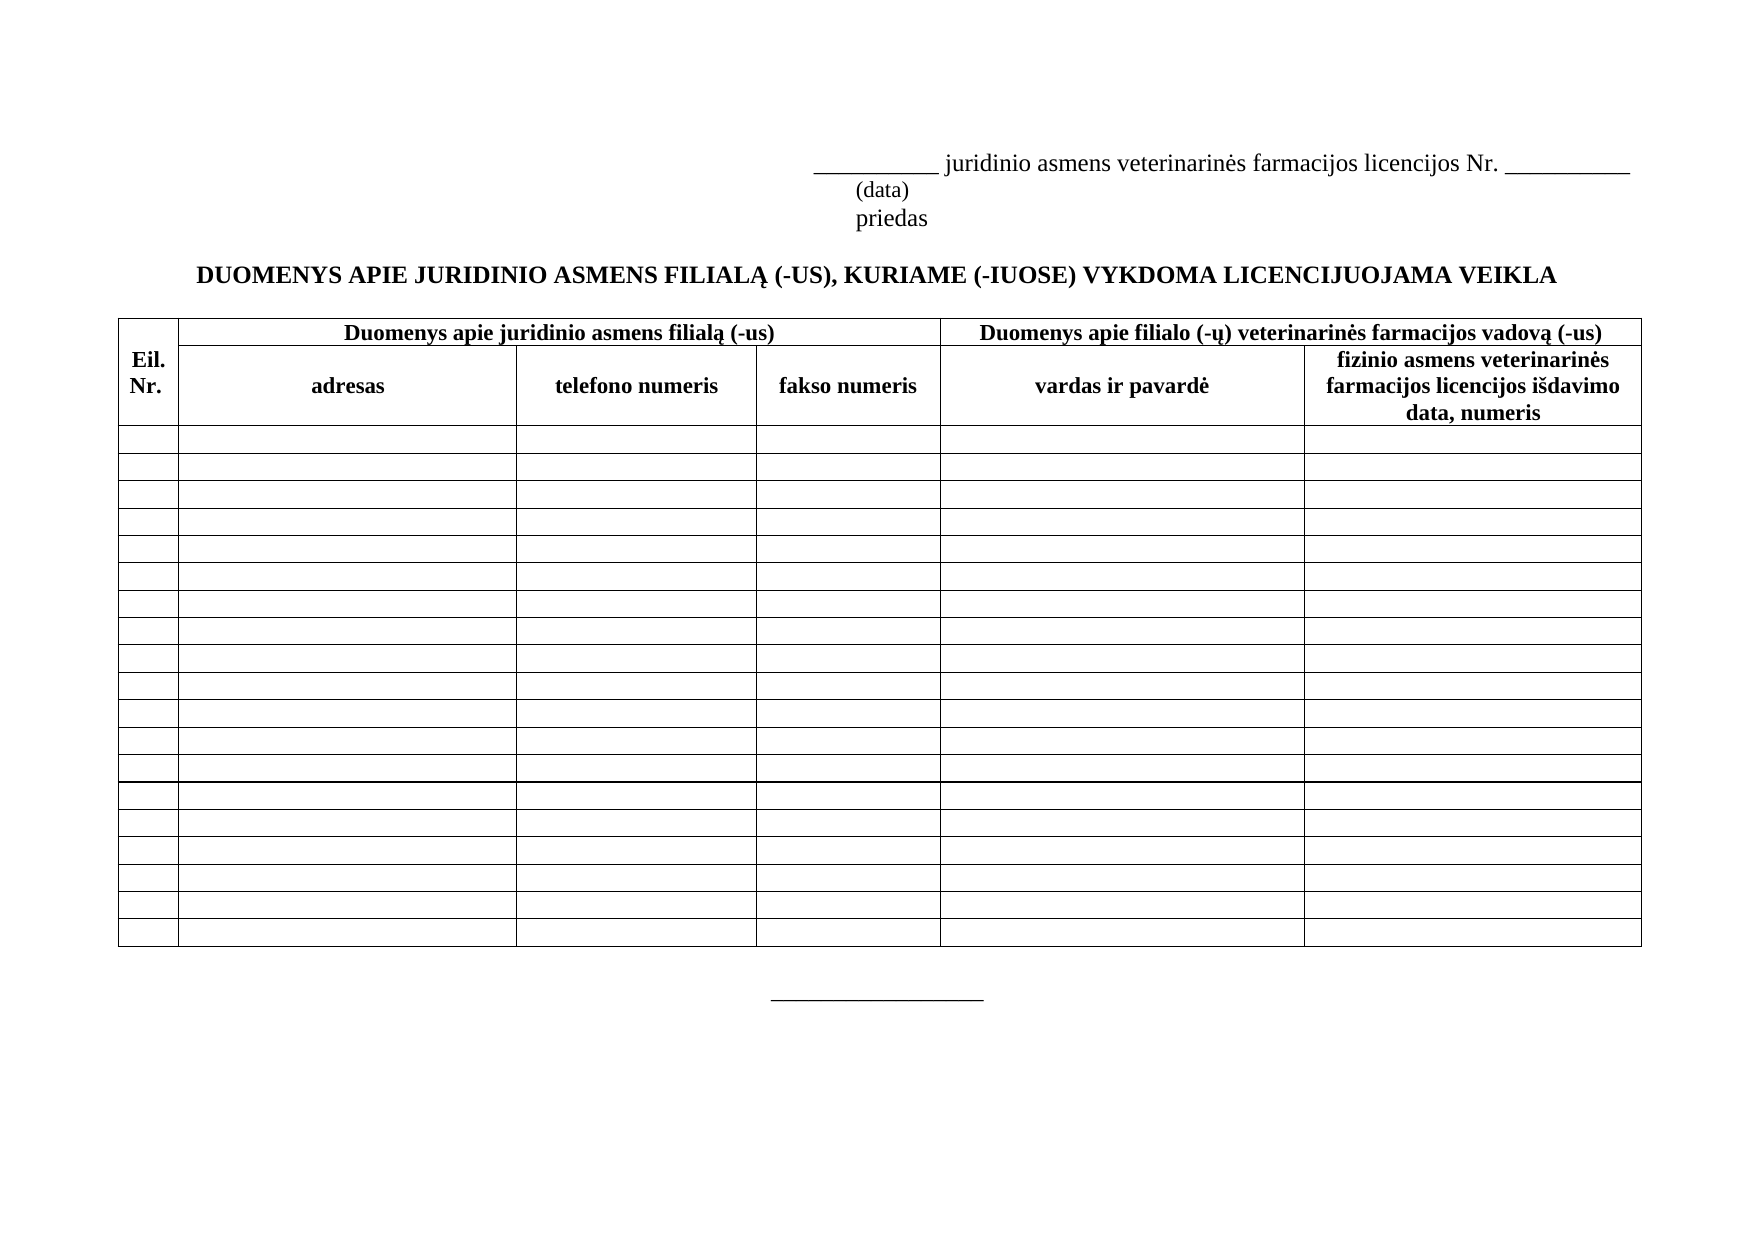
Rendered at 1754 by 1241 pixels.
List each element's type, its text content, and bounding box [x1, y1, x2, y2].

table_cell [941, 509, 1304, 535]
table_cell [1305, 919, 1641, 946]
table_cell [1305, 509, 1641, 535]
table_cell [179, 618, 516, 644]
table_cell [179, 865, 516, 891]
table_cell [941, 865, 1304, 891]
table_cell [119, 783, 178, 809]
text (data) [856, 176, 1636, 203]
table_cell [119, 892, 178, 918]
table_cell [517, 481, 756, 507]
table_cell [119, 481, 178, 507]
table_cell [757, 618, 940, 644]
table_cell [179, 509, 516, 535]
table_cell [179, 837, 516, 863]
table_cell [1305, 454, 1641, 480]
table_cell [517, 783, 756, 809]
table_cell [119, 426, 178, 453]
table_cell [757, 919, 940, 946]
table_cell [1305, 673, 1641, 699]
table_header Eil. Nr. [119, 319, 178, 425]
table_cell telefono numeris [517, 346, 756, 425]
table_cell [1305, 728, 1641, 754]
table_cell [517, 837, 756, 863]
table_cell [517, 892, 756, 918]
table_cell [941, 783, 1304, 809]
table_cell [119, 700, 178, 727]
table_cell [941, 700, 1304, 727]
table_cell [757, 728, 940, 754]
table_cell [517, 865, 756, 891]
table_cell [757, 755, 940, 781]
table_cell [1305, 591, 1641, 617]
table_cell [179, 426, 516, 453]
table_cell [941, 591, 1304, 617]
table_cell [1305, 783, 1641, 809]
table_cell [941, 810, 1304, 836]
table_cell [1305, 892, 1641, 918]
table_cell [941, 563, 1304, 589]
table_cell [757, 892, 940, 918]
table_cell [1305, 700, 1641, 727]
table_cell [941, 454, 1304, 480]
text DUOMENYS APIE JURIDINIO ASMENS FILIALĄ (-US), KURIAME (-IUOSE) VYKDOMA LICENCIJUOJAMA VEIKLA [118, 260, 1636, 289]
table_cell [941, 728, 1304, 754]
table_cell [179, 645, 516, 672]
table_cell [179, 919, 516, 946]
table_cell [1305, 810, 1641, 836]
table_cell [757, 810, 940, 836]
table_cell [119, 837, 178, 863]
table_header Duomenys apie juridinio asmens filialą (-us) [179, 319, 940, 345]
table_cell [119, 563, 178, 589]
table_cell [941, 618, 1304, 644]
table_cell [517, 563, 756, 589]
table_cell [179, 892, 516, 918]
table_cell [517, 591, 756, 617]
table_cell [119, 509, 178, 535]
table_cell [119, 810, 178, 836]
table_cell [757, 783, 940, 809]
table_cell [941, 837, 1304, 863]
table_cell [757, 563, 940, 589]
table_cell [119, 865, 178, 891]
table_cell adresas [179, 346, 516, 425]
table_cell [517, 454, 756, 480]
table_cell [179, 454, 516, 480]
table_cell [517, 755, 756, 781]
table_cell [179, 783, 516, 809]
table_cell [179, 700, 516, 727]
table_cell [757, 700, 940, 727]
table_cell [757, 591, 940, 617]
table_cell [1305, 426, 1641, 453]
table_cell [119, 673, 178, 699]
table_cell [757, 454, 940, 480]
table_cell [941, 426, 1304, 453]
table_cell [1305, 618, 1641, 644]
table_cell vardas ir pavardė [941, 346, 1304, 425]
table_cell [1305, 563, 1641, 589]
table_cell [517, 810, 756, 836]
table_cell [517, 426, 756, 453]
table_cell [941, 919, 1304, 946]
table_cell fakso numeris [757, 346, 940, 425]
table_cell [517, 919, 756, 946]
text __________ juridinio asmens veterinarinės farmacijos licencijos Nr. __________ [118, 148, 1636, 176]
table_cell [757, 865, 940, 891]
table_cell [179, 673, 516, 699]
table_cell [517, 645, 756, 672]
table_cell [119, 645, 178, 672]
table_cell [1305, 865, 1641, 891]
table_cell fizinio asmens veterinarinės farmacijos licencijos išdavimo data, numeris [1305, 346, 1641, 425]
table_cell [517, 673, 756, 699]
table_cell [179, 810, 516, 836]
table_cell [179, 481, 516, 507]
table_cell [517, 536, 756, 562]
table_cell [757, 509, 940, 535]
table_cell [1305, 536, 1641, 562]
table_cell [517, 700, 756, 727]
table_cell [119, 728, 178, 754]
table_cell [941, 645, 1304, 672]
table_header Duomenys apie filialo (-ų) veterinarinės farmacijos vadovą (-us) [941, 319, 1641, 345]
table_cell [119, 454, 178, 480]
table_cell [517, 509, 756, 535]
table_cell [119, 536, 178, 562]
table_cell [757, 481, 940, 507]
table_cell [119, 755, 178, 781]
table_cell [941, 536, 1304, 562]
table_cell [119, 618, 178, 644]
table_cell [517, 618, 756, 644]
table_cell [757, 536, 940, 562]
table_cell [1305, 645, 1641, 672]
table_cell [757, 645, 940, 672]
table_cell [119, 591, 178, 617]
text priedas [856, 203, 1636, 231]
table_cell [179, 728, 516, 754]
table_cell [179, 563, 516, 589]
table_cell [179, 591, 516, 617]
table_cell [757, 426, 940, 453]
table_cell [179, 755, 516, 781]
table_cell [941, 755, 1304, 781]
table_cell [941, 481, 1304, 507]
table_cell [941, 673, 1304, 699]
table_cell [757, 837, 940, 863]
table_cell [941, 892, 1304, 918]
table_cell [517, 728, 756, 754]
table_cell [1305, 755, 1641, 781]
table_cell [119, 919, 178, 946]
text _________________ [118, 976, 1636, 1004]
table_cell [179, 536, 516, 562]
table_cell [1305, 837, 1641, 863]
table_cell [757, 673, 940, 699]
table_cell [1305, 481, 1641, 507]
